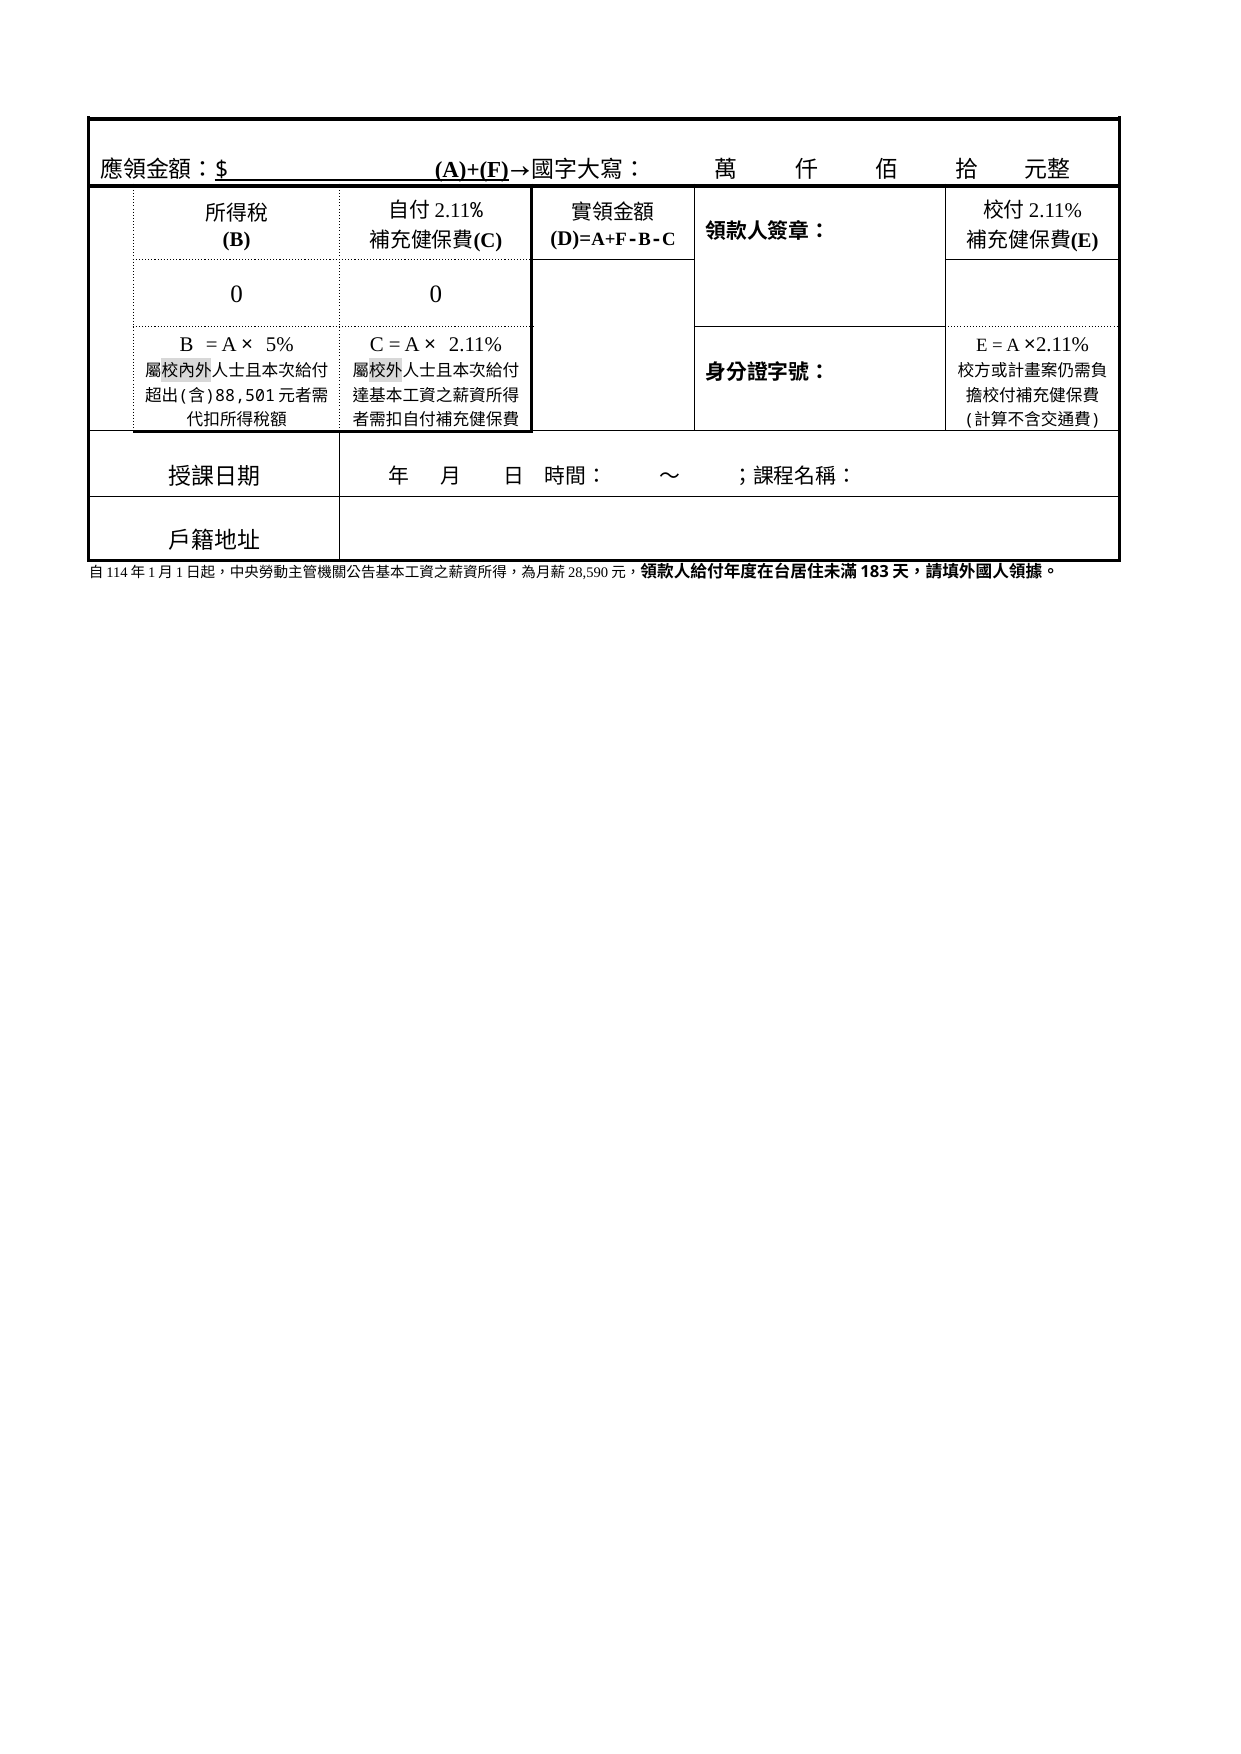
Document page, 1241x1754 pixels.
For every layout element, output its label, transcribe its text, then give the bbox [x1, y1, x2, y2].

table_cell 戶籍地址 [90, 497, 339, 559]
table_cell 應領金額：$ (A)+(F)→國字大寫： 萬 仟 佰 拾 元整 [90, 121, 1118, 183]
table_cell 領款人簽章： [695, 188, 945, 326]
table_cell 年 月 日 時間： ～ ；課程名稱： [340, 431, 1118, 496]
table_cell 授課日期 [90, 431, 339, 496]
table_cell 自付2.11% 補充健保費(C) [340, 188, 530, 259]
table_cell 校付2.11% 補充健保費(E) [946, 188, 1118, 259]
table_cell 實領金額 (D)=A+F-B-C [533, 188, 694, 259]
table_cell 身分證字號： [695, 327, 945, 430]
table_cell [533, 260, 694, 430]
text 自114年1月1日起，中央勞動主管機關公告基本工資之薪資所得，為月薪28,590元，領款人給付年度在台居住未滿183天，請填外國人領據。 [89, 562, 1152, 581]
table_cell 0 [133, 259, 339, 326]
table_cell [340, 497, 1118, 559]
table_cell 0 [340, 259, 530, 326]
table_cell B = A × 5% 屬校內外人士且本次給付超出(含)88,501元者需代扣所得稅額 [133, 326, 339, 430]
table_cell 所得稅 (B) [133, 188, 339, 259]
table_cell [946, 260, 1118, 326]
table_cell 代扣款項 [90, 188, 133, 430]
table_cell E = A ×2.11% 校方或計畫案仍需負擔校付補充健保費 (計算不含交通費) [946, 326, 1118, 430]
table_cell C = A × 2.11% 屬校外人士且本次給付達基本工資之薪資所得者需扣自付補充健保費 [340, 326, 530, 430]
